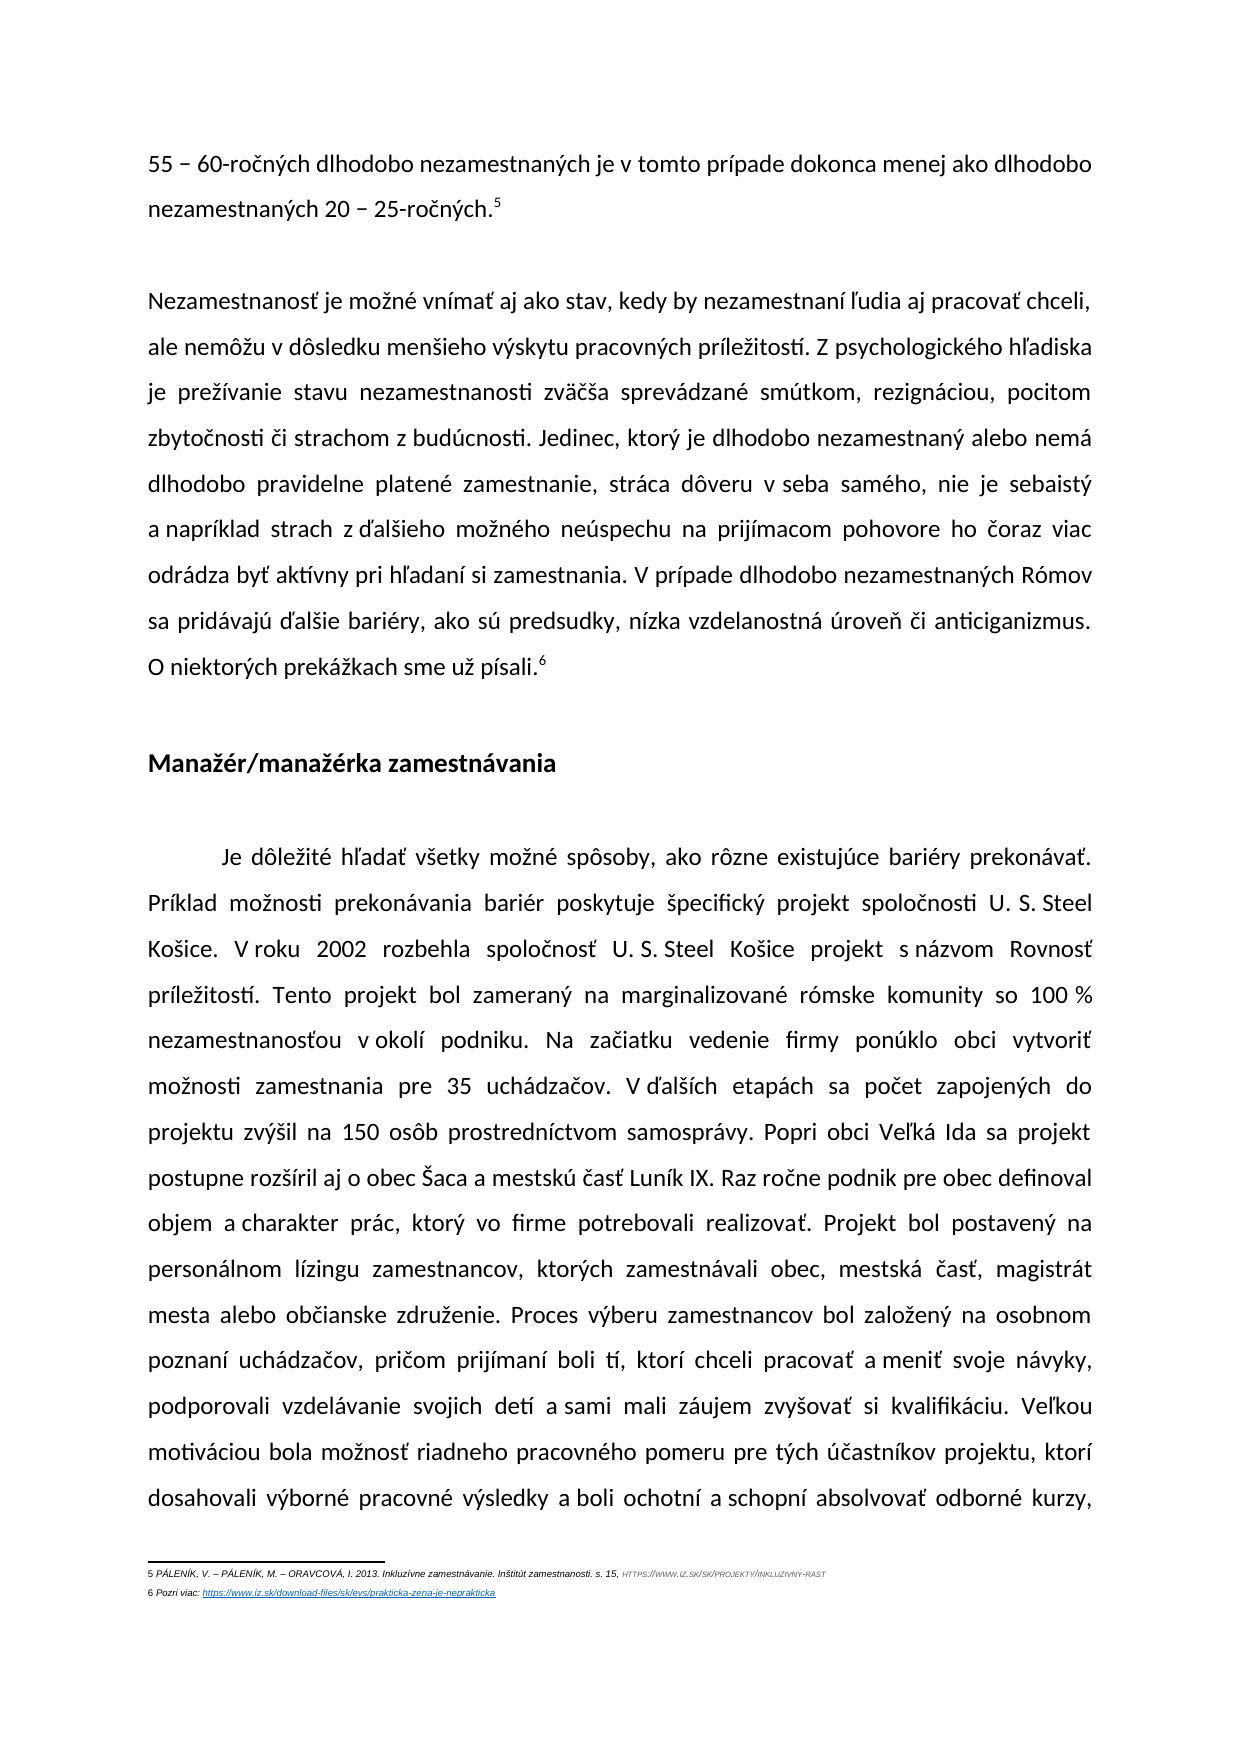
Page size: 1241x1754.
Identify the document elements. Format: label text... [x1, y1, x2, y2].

text PÁLENÍK, V. – PÁLENÍK, M. – ORAVCOVÁ, I. 2013. Inkluzívne zamestnávanie. Inštitút zamestnanosti. s. 15, https://www.iz.sk/sk/projekty/inkluzivny-rast [148, 1568, 1092, 1587]
text Nezamestnanosť je možné vnímať aj ako stav, kedy by nezamestnaní ľudia aj pracovať chceli, ale nemôžu v dôsledku menšieho výskytu pracovných príležitostí. Z psychologického hľadiska je prežívanie stavu nezamestnanosti zväčša sprevádzané smútkom, rezignáciou, pocitom zbytočnosti či strachom z budúcnosti. Jedinec, ktorý je dlhodobo nezamestnaný alebo nemá dlhodobo pravidelne platené zamestnanie, stráca dôveru v seba samého, nie je sebaistý a napríklad strach z ďalšieho možného neúspechu na prijímacom pohovore ho čoraz viac odrádza byť aktívny pri hľadaní si zamestnania. V prípade dlhodobo nezamestnaných Rómov sa pridávajú ďalšie bariéry, ako sú predsudky, nízka vzdelanostná úroveň či anticiganizmus. O niektorých prekážkach sme už písali. [148, 285, 1092, 681]
subtitle Manažér/manažérka zamestnávania [148, 746, 1092, 779]
text Je dôležité hľadať všetky možné spôsoby, ako rôzne existujúce bariéry prekonávať. Príklad možnosti prekonávania bariér poskytuje špecifický projekt spoločnosti U. S. Steel Košice. V roku 2002 rozbehla spoločnosť U. S. Steel Košice projekt s názvom Rovnosť príležitostí. Tento projekt bol zameraný na marginalizované rómske komunity so 100 % nezamestnanosťou v okolí podniku. Na začiatku vedenie firmy ponúklo obci vytvoriť možnosti zamestnania pre 35 uchádzačov. V ďalších etapách sa počet zapojených do projektu zvýšil na 150 osôb prostredníctvom samosprávy. Popri obci Veľká Ida sa projekt postupne rozšíril aj o obec Šaca a mestskú časť Luník IX. Raz ročne podnik pre obec definoval objem a charakter prác, ktorý vo firme potrebovali realizovať. Projekt bol postavený na personálnom lízingu zamestnancov, ktorých zamestnávali obec, mestská časť, magistrát mesta alebo občianske združenie. Proces výberu zamestnancov bol založený na osobnom poznaní uchádzačov, pričom prijímaní boli tí, ktorí chceli pracovať a meniť svoje návyky, podporovali vzdelávanie svojich detí a sami mali záujem zvyšovať si kvalifikáciu. Veľkou motiváciou bola možnosť riadneho pracovného pomeru pre tých účastníkov projektu, ktorí dosahovali výborné pracovné výsledky a boli ochotní a schopní absolvovať odborné kurzy, [148, 842, 1092, 1512]
text Pozri viac: https://www.iz.sk/download-files/sk/evs/prakticka-zena-je-neprakticka [148, 1587, 1092, 1606]
text 55 − 60-ročných dlhodobo nezamestnaných je v tomto prípade dokonca menej ako dlhodobo nezamestnaných 20 − 25-ročných. [148, 148, 1092, 224]
